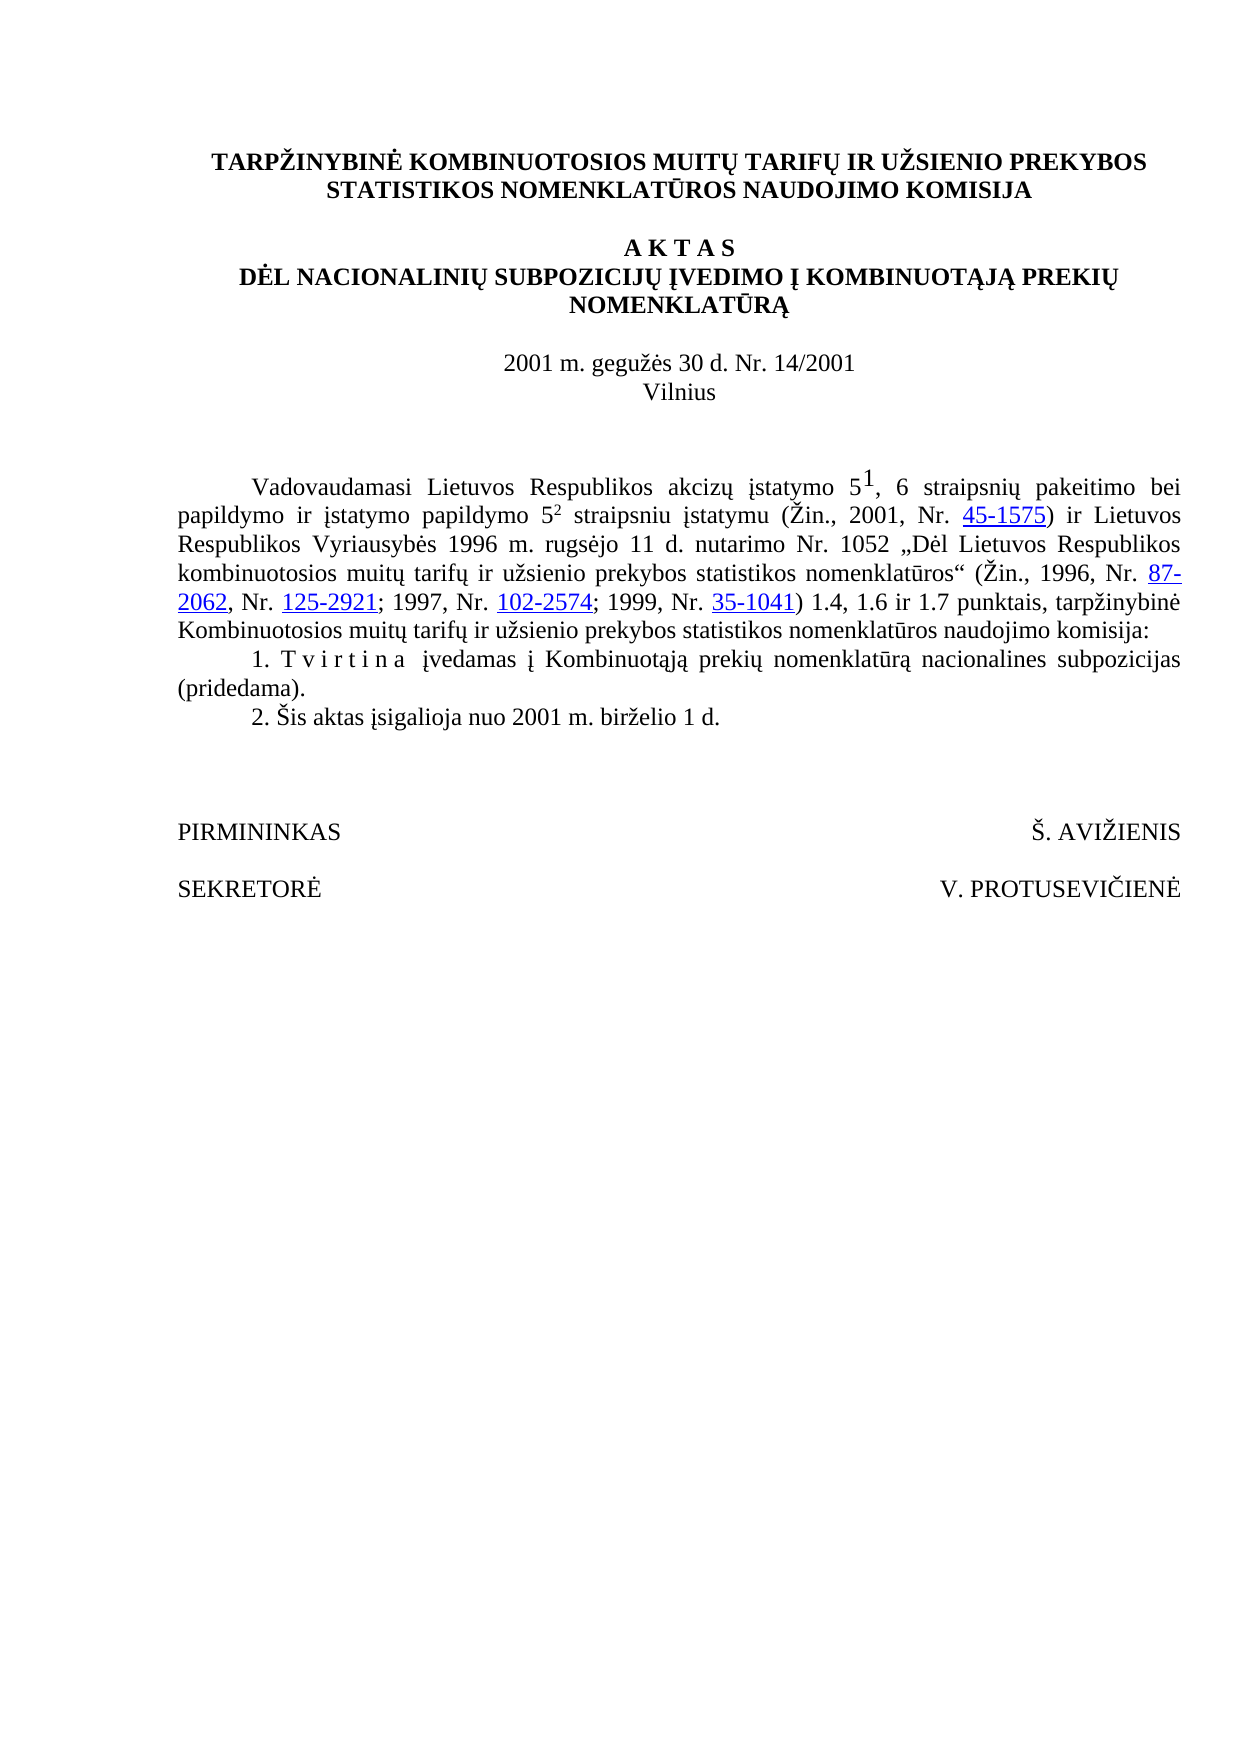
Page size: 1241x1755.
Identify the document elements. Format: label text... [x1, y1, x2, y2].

text DĖL NACIONALINIŲ SUBPOZICIJŲ ĮVEDIMO Į KOMBINUOTĄJĄ PREKIŲ NOMENKLATŪRĄ [177, 262, 1181, 319]
text A K T A S [177, 233, 1181, 262]
text SEKRETORĖ V. PROTUSEVIČIENĖ [177, 874, 1181, 903]
text TARPŽINYBINĖ KOMBINUOTOSIOS MUITŲ TARIFŲ IR UŽSIENIO PREKYBOS STATISTIKOS NOMENKLATŪROS NAUDOJIMO KOMISIJA [177, 147, 1181, 204]
text Vadovaudamasi Lietuvos Respublikos akcizų įstatymo 51, 6 straipsnių pakeitimo bei papildymo ir įstatymo papildymo 52 straipsniu įstatymu (Žin., 2001, Nr. 45-1575) ir Lietuvos Respublikos Vyriausybės 1996 m. rugsėjo 11 d. nutarimo Nr. 1052 „Dėl Lietuvos Respublikos kombinuotosios muitų tarifų ir užsienio prekybos statistikos nomenklatūros“ (Žin., 1996, Nr. 87-2062, Nr. 125-2921; 1997, Nr. 102-2574; 1999, Nr. 35-1041) 1.4, 1.6 ir 1.7 punktais, tarpžinybinė Kombinuotosios muitų tarifų ir užsienio prekybos statistikos nomenklatūros naudojimo komisija: [177, 463, 1181, 644]
text 1. Tvirtina įvedamas į Kombinuotąją prekių nomenklatūrą nacionalines subpozicijas (pridedama). [177, 644, 1181, 702]
text 2. Šis aktas įsigalioja nuo 2001 m. birželio 1 d. [177, 702, 1181, 730]
text PIRMININKAS Š. AVIŽIENIS [177, 817, 1181, 845]
text Vilnius [177, 377, 1181, 406]
text 2001 m. gegužės 30 d. Nr. 14/2001 [177, 348, 1181, 377]
